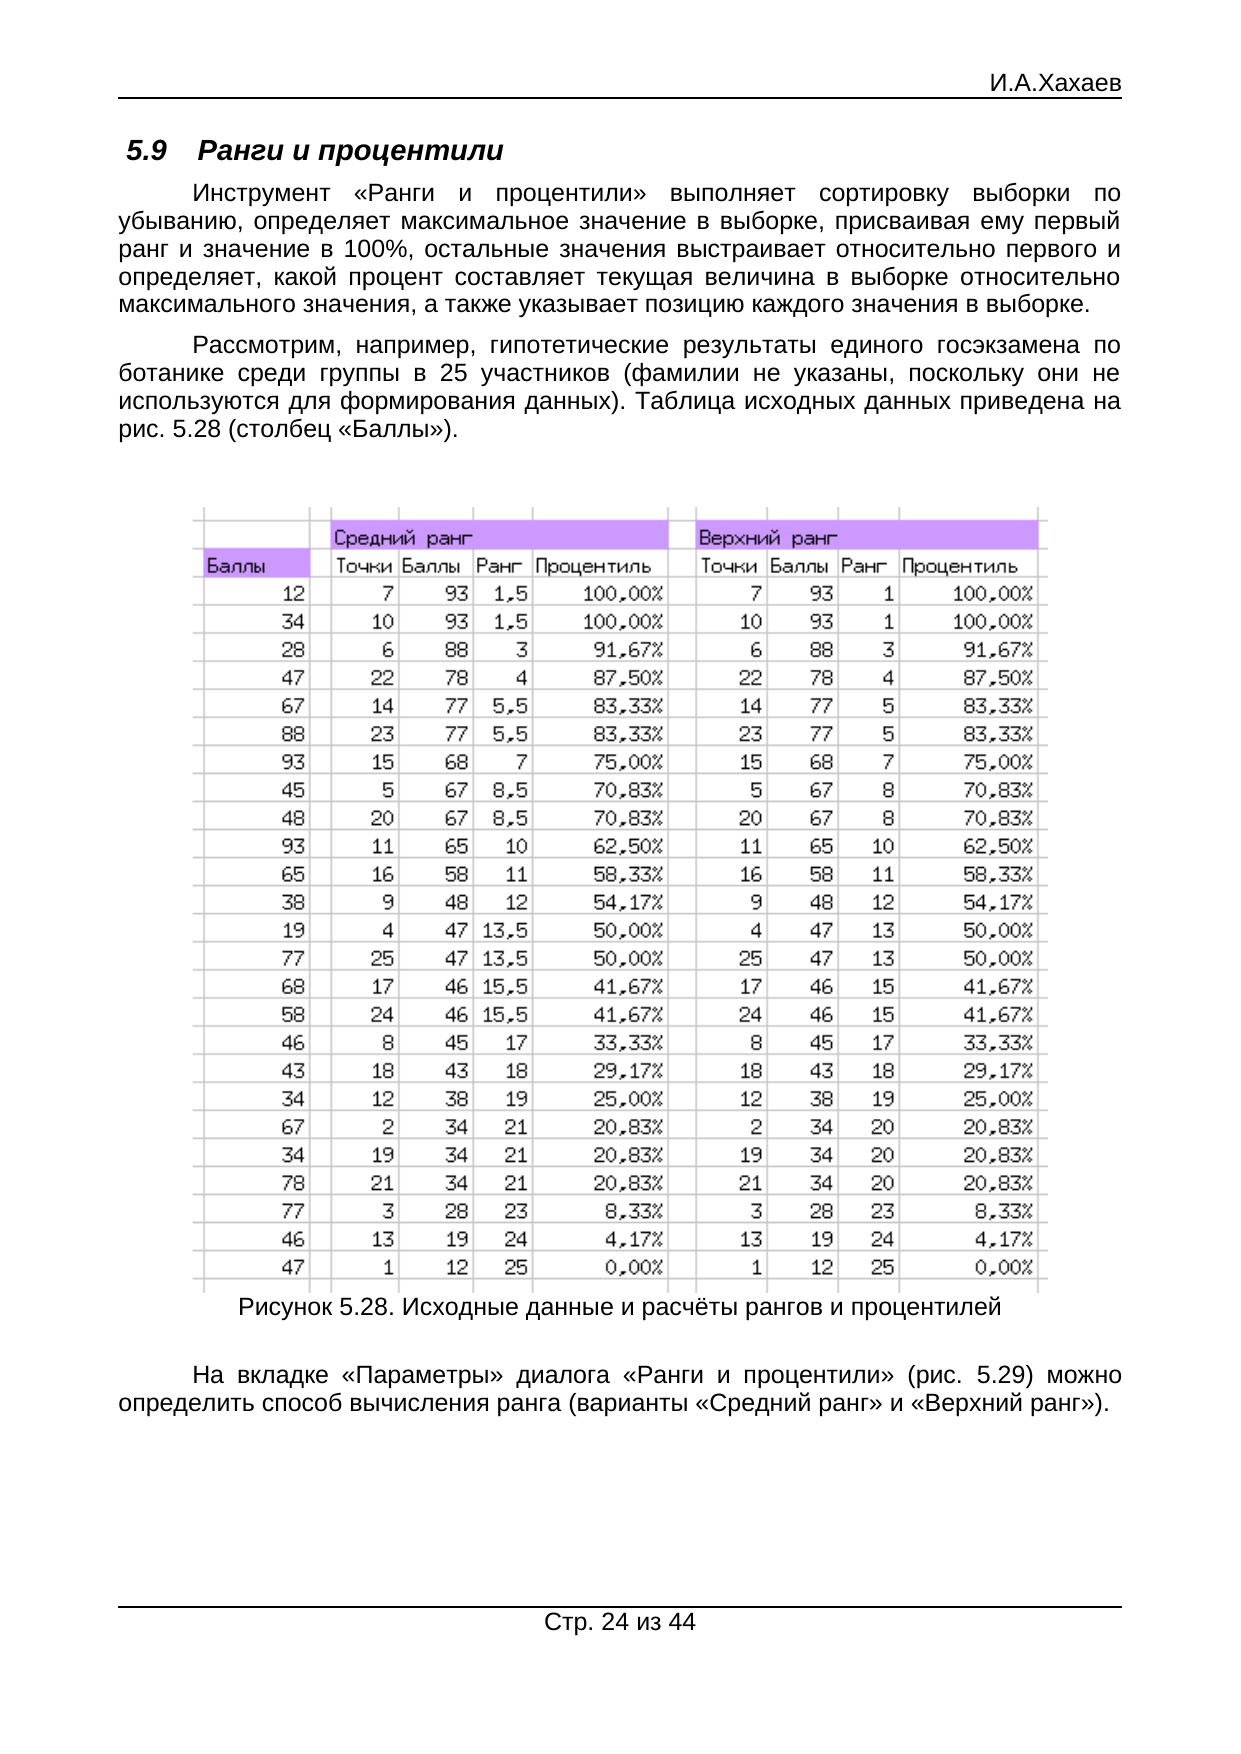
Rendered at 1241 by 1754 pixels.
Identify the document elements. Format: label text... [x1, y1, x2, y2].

subtitle Ранги и процентили [118, 133, 1122, 166]
text На вкладке «Параметры» диалога «Ранги и процентили» (рис. 5.29) можно определить способ вычисления ранга (варианты «Средний ранг» и «Верхний ранг»). [118, 1361, 1122, 1417]
text Инструмент «Ранги и процентили» выполняет сортировку выборки по убыванию, определяет максимальное значение в выборке, присваивая ему первый ранг и значение в 100%, остальные значения выстраивает относительно первого и определяет, какой процент составляет текущая величина в выборке относительно максимального значения, а также указывает позицию каждого значения в выборке. [118, 179, 1122, 318]
picture [192, 507, 1048, 1293]
text Рассмотрим, например, гипотетические результаты единого госэкзамена по ботанике среди группы в 25 участников (фамилии не указаны, поскольку они не используются для формирования данных). Таблица исходных данных приведена на рис. 5.28 (столбец «Баллы»). [118, 331, 1122, 442]
text Рисунок 5.28. Исходные данные и расчёты рангов и процентилей [192, 1293, 1048, 1320]
